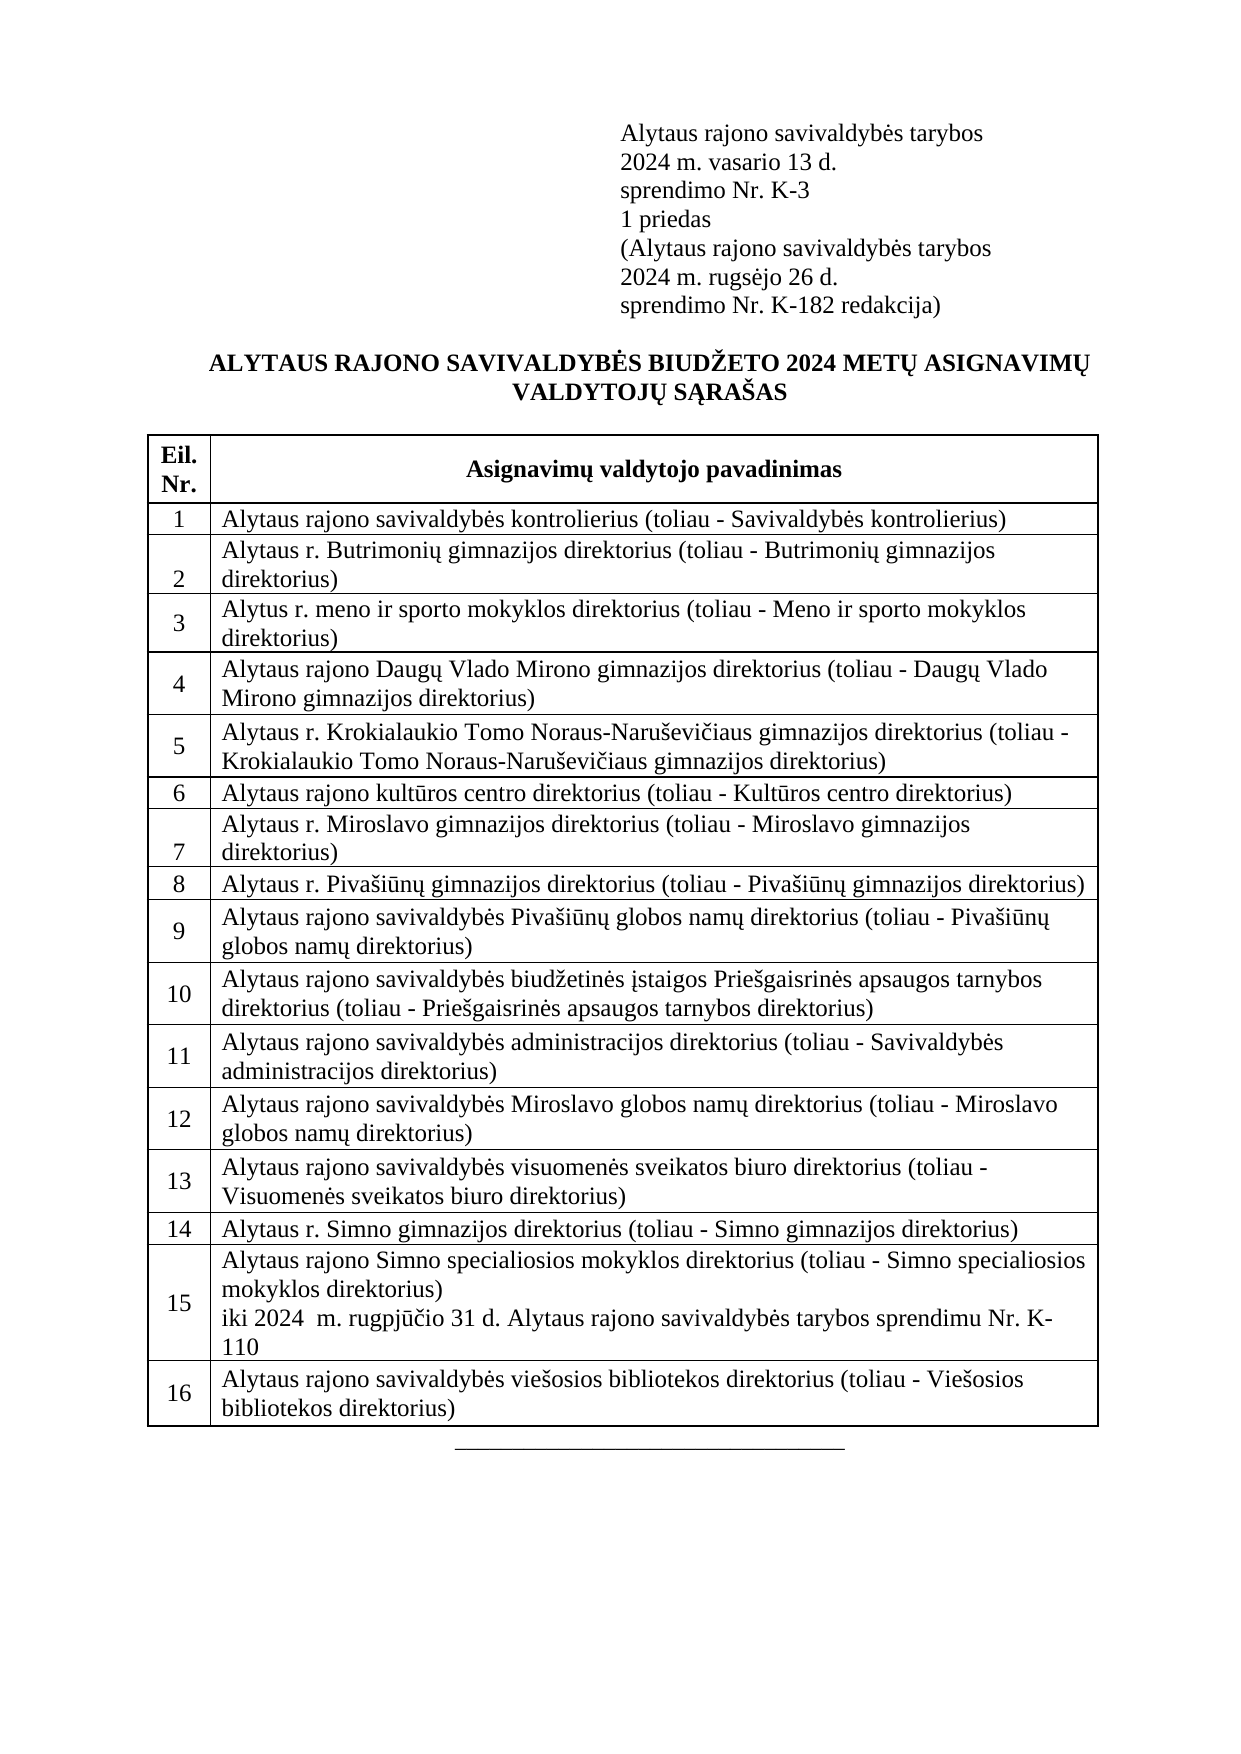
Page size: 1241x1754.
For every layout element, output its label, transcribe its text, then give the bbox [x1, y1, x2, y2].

table_cell Alytaus rajono Simno specialiosios mokyklos direktorius (toliau - Simno specialiosios mokyklos direktorius) iki 2024 m. rugpjūčio 31 d. Alytaus rajono savivaldybės tarybos sprendimu Nr. K-110 [211, 1245, 1097, 1360]
table_cell Alytaus r. Krokialaukio Tomo Noraus-Naruševičiaus gimnazijos direktorius (toliau - Krokialaukio Tomo Noraus-Naruševičiaus gimnazijos direktorius) [211, 715, 1097, 776]
table_cell 9 [149, 900, 210, 962]
text sprendimo Nr. K-182 redakcija) [148, 291, 1152, 319]
table_cell Alytaus rajono Daugų Vlado Mirono gimnazijos direktorius (toliau - Daugų Vlado Mirono gimnazijos direktorius) [211, 653, 1097, 714]
text 1 priedas [148, 204, 1152, 233]
table_cell 15 [149, 1245, 210, 1360]
table_cell Alytaus r. Butrimonių gimnazijos direktorius (toliau - Butrimonių gimnazijos direktorius) [211, 535, 1097, 593]
table_cell Alytaus rajono savivaldybės Miroslavo globos namų direktorius (toliau - Miroslavo globos namų direktorius) [211, 1088, 1097, 1149]
table_cell Alytaus r. Simno gimnazijos direktorius (toliau - Simno gimnazijos direktorius) [211, 1213, 1097, 1244]
table_cell Alytaus r. Pivašiūnų gimnazijos direktorius (toliau - Pivašiūnų gimnazijos direktorius) [211, 867, 1097, 899]
table_cell 2 [149, 535, 210, 593]
table_cell 4 [149, 653, 210, 714]
text Alytaus rajono savivaldybės tarybos [148, 118, 1152, 147]
table_cell 1 [149, 504, 210, 534]
table_cell 13 [149, 1150, 210, 1212]
text ALYTAUS RAJONO SAVIVALDYBĖS BIUDŽETO 2024 METŲ ASIGNAVIMŲ VALDYTOJŲ SĄRAŠAS [148, 348, 1152, 406]
table_cell 6 [149, 778, 210, 808]
table_cell 8 [149, 867, 210, 899]
table_cell Alytaus rajono savivaldybės viešosios bibliotekos direktorius (toliau - Viešosios bibliotekos direktorius) [211, 1361, 1097, 1424]
table_cell Alytaus rajono savivaldybės biudžetinės įstaigos Priešgaisrinės apsaugos tarnybos direktorius (toliau - Priešgaisrinės apsaugos tarnybos direktorius) [211, 963, 1097, 1024]
table_cell 7 [149, 809, 210, 866]
table_cell Alytaus rajono savivaldybės administracijos direktorius (toliau - Savivaldybės administracijos direktorius) [211, 1025, 1097, 1087]
table_cell Alytaus rajono savivaldybės visuomenės sveikatos biuro direktorius (toliau - Visuomenės sveikatos biuro direktorius) [211, 1150, 1097, 1212]
table_header Eil. Nr. [149, 436, 210, 502]
text __________________________________ [148, 1427, 1152, 1453]
table_cell Alytaus rajono savivaldybės kontrolierius (toliau - Savivaldybės kontrolierius) [211, 504, 1097, 534]
table_cell 12 [149, 1088, 210, 1149]
table_cell 11 [149, 1025, 210, 1087]
text 2024 m. vasario 13 d. [148, 147, 1152, 176]
text 2024 m. rugsėjo 26 d. [148, 262, 1152, 291]
table_cell 3 [149, 594, 210, 651]
table_cell 14 [149, 1213, 210, 1244]
table_cell 5 [149, 715, 210, 776]
table_cell Alytaus rajono kultūros centro direktorius (toliau - Kultūros centro direktorius) [211, 778, 1097, 808]
text sprendimo Nr. K-3 [148, 176, 1152, 204]
table_cell 10 [149, 963, 210, 1024]
text (Alytaus rajono savivaldybės tarybos [148, 233, 1152, 262]
table_cell Alytaus r. Miroslavo gimnazijos direktorius (toliau - Miroslavo gimnazijos direktorius) [211, 809, 1097, 866]
table_cell Alytaus rajono savivaldybės Pivašiūnų globos namų direktorius (toliau - Pivašiūnų globos namų direktorius) [211, 900, 1097, 962]
table_cell 16 [149, 1361, 210, 1424]
table_cell Alytus r. meno ir sporto mokyklos direktorius (toliau - Meno ir sporto mokyklos direktorius) [211, 594, 1097, 651]
table_header Asignavimų valdytojo pavadinimas [211, 436, 1097, 502]
